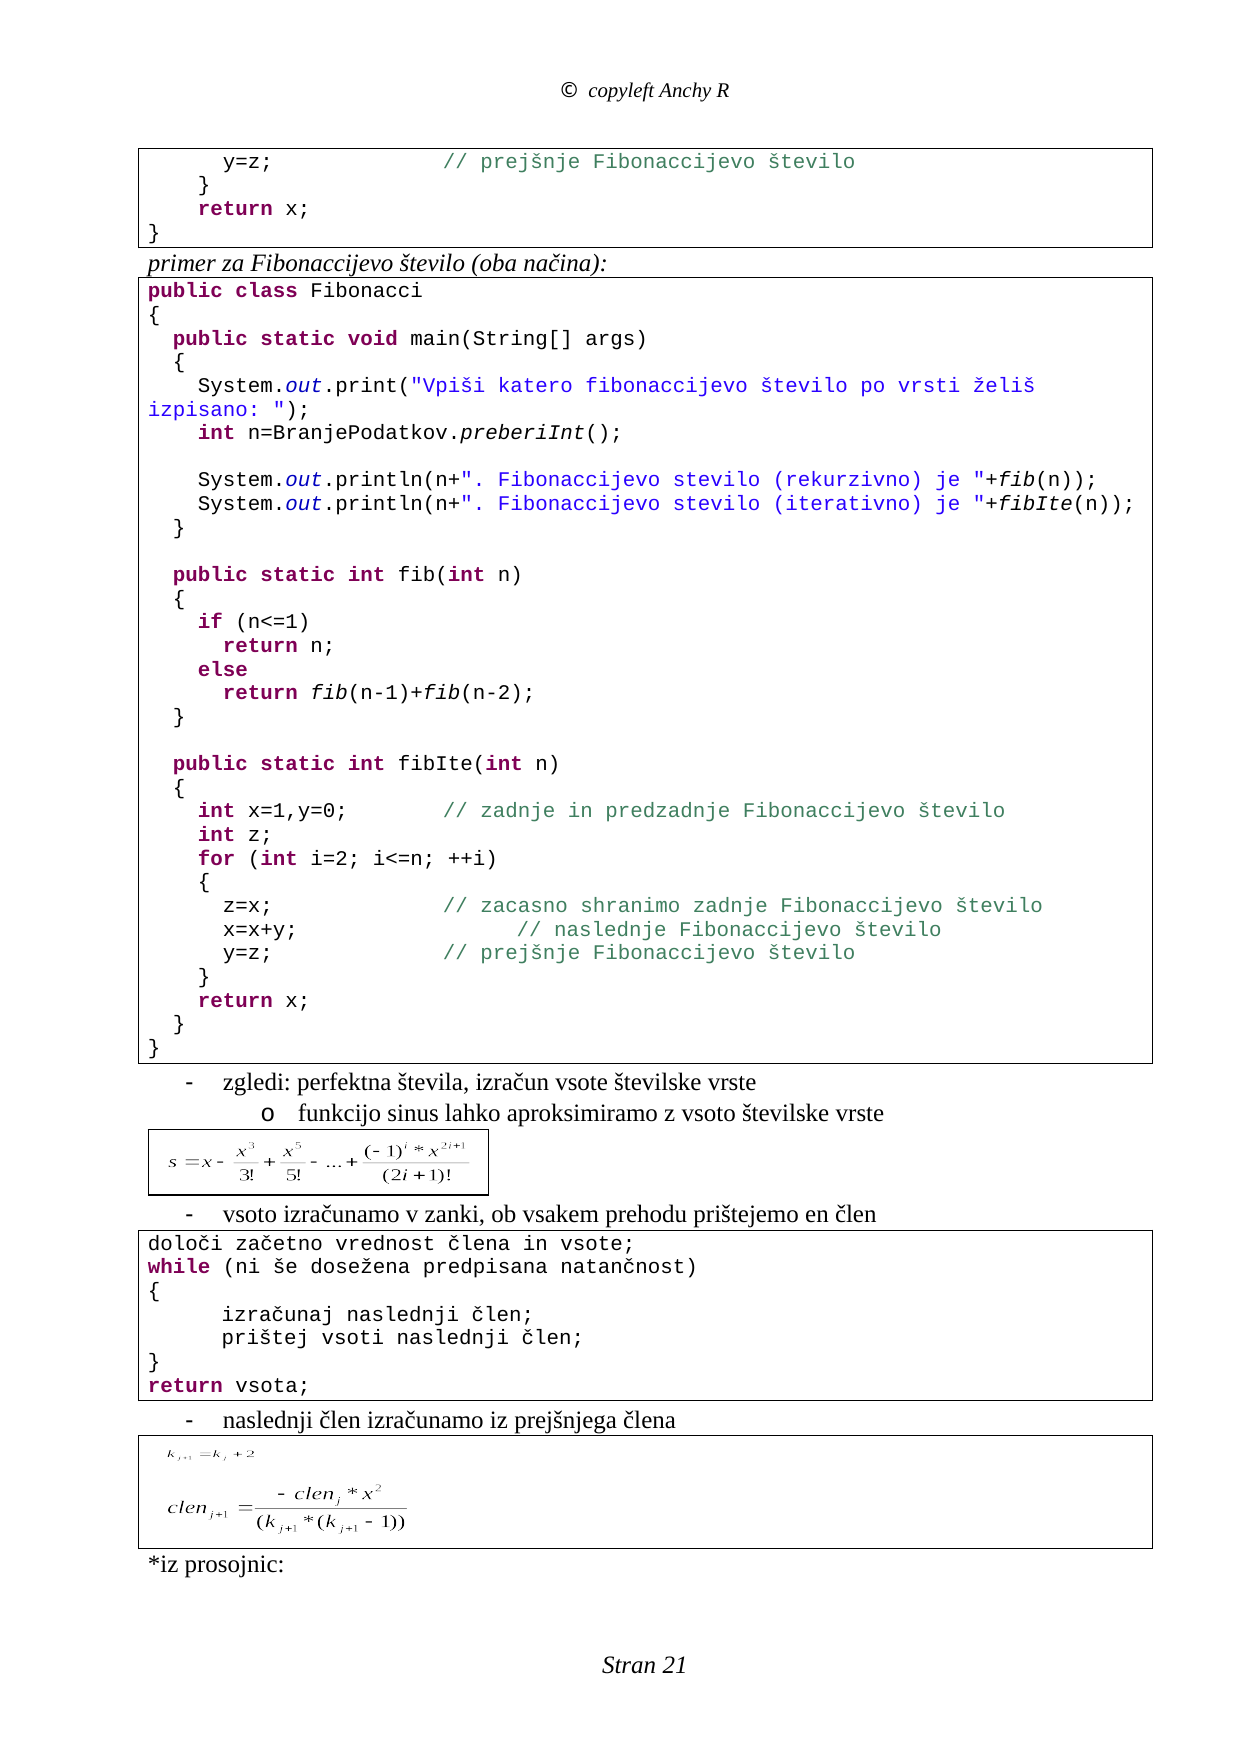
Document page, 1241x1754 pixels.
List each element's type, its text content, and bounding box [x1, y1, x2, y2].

text } [139, 218, 1152, 247]
text primer za Fibonaccijevo število (oba načina): [148, 248, 1144, 277]
text } [139, 1034, 1152, 1063]
text *iz prosojnic: [148, 1549, 1144, 1578]
text } [148, 174, 1144, 198]
text y=z; // prejšnje Fibonaccijevo število [148, 942, 1144, 966]
text } [148, 517, 1144, 540]
text return n; [148, 635, 1144, 659]
text int z; [148, 824, 1144, 848]
text { [148, 588, 1144, 611]
text else [148, 659, 1144, 682]
text for (int i=2; i<=n; ++i) [148, 848, 1144, 871]
text z=x; // zacasno shranimo zadnje Fibonaccijevo število [148, 895, 1144, 919]
text prištej vsoti naslednji člen; [148, 1327, 1144, 1351]
text return x; [148, 198, 1144, 218]
text { [148, 871, 1144, 895]
text } [148, 1351, 1144, 1371]
text izračunaj naslednji člen; [148, 1304, 1144, 1327]
text { [148, 1280, 1144, 1304]
text System.out.println(n+". Fibonaccijevo stevilo (rekurzivno) je "+fib(n)); [148, 469, 1144, 493]
text { [148, 304, 1144, 328]
text System.out.println(n+". Fibonaccijevo stevilo (iterativno) je "+fibIte(n)); [148, 493, 1144, 517]
text return x; [148, 990, 1144, 1013]
list vsoto izračunamo v zanki, ob vsakem prehodu prištejemo en člen [185, 1196, 1144, 1229]
text y=z; // prejšnje Fibonaccijevo število [139, 149, 1152, 174]
text } [148, 1013, 1144, 1034]
text x=x+y; // naslednje Fibonaccijevo število [148, 919, 1144, 942]
text { [148, 351, 1144, 375]
text int n=BranjePodatkov.preberiInt(); [148, 422, 1144, 446]
text } [148, 706, 1144, 729]
list funkcijo sinus lahko aproksimiramo z vsoto številske vrste [260, 1098, 1144, 1129]
text public static int fib(int n) [148, 564, 1144, 588]
text { [148, 777, 1144, 801]
text if (n<=1) [148, 611, 1144, 635]
text public class Fibonacci [139, 278, 1152, 304]
text System.out.print("Vpiši katero fibonaccijevo število po vrsti želiš izpisano: "); [148, 375, 1144, 422]
text } [148, 966, 1144, 990]
text public static int fibIte(int n) [148, 753, 1144, 777]
text return fib(n-1)+fib(n-2); [148, 682, 1144, 706]
text int x=1,y=0; // zadnje in predzadnje Fibonaccijevo število [148, 801, 1144, 824]
text določi začetno vrednost člena in vsote; [139, 1231, 1152, 1256]
text public static void main(String[] args) [148, 328, 1144, 351]
list naslednji člen izračunamo iz prejšnjega člena [185, 1401, 1144, 1435]
text while (ni še dosežena predpisana natančnost) [148, 1256, 1144, 1280]
text return vsota; [139, 1371, 1152, 1400]
list zgledi: perfektna števila, izračun vsote številske vrste [185, 1064, 1144, 1098]
